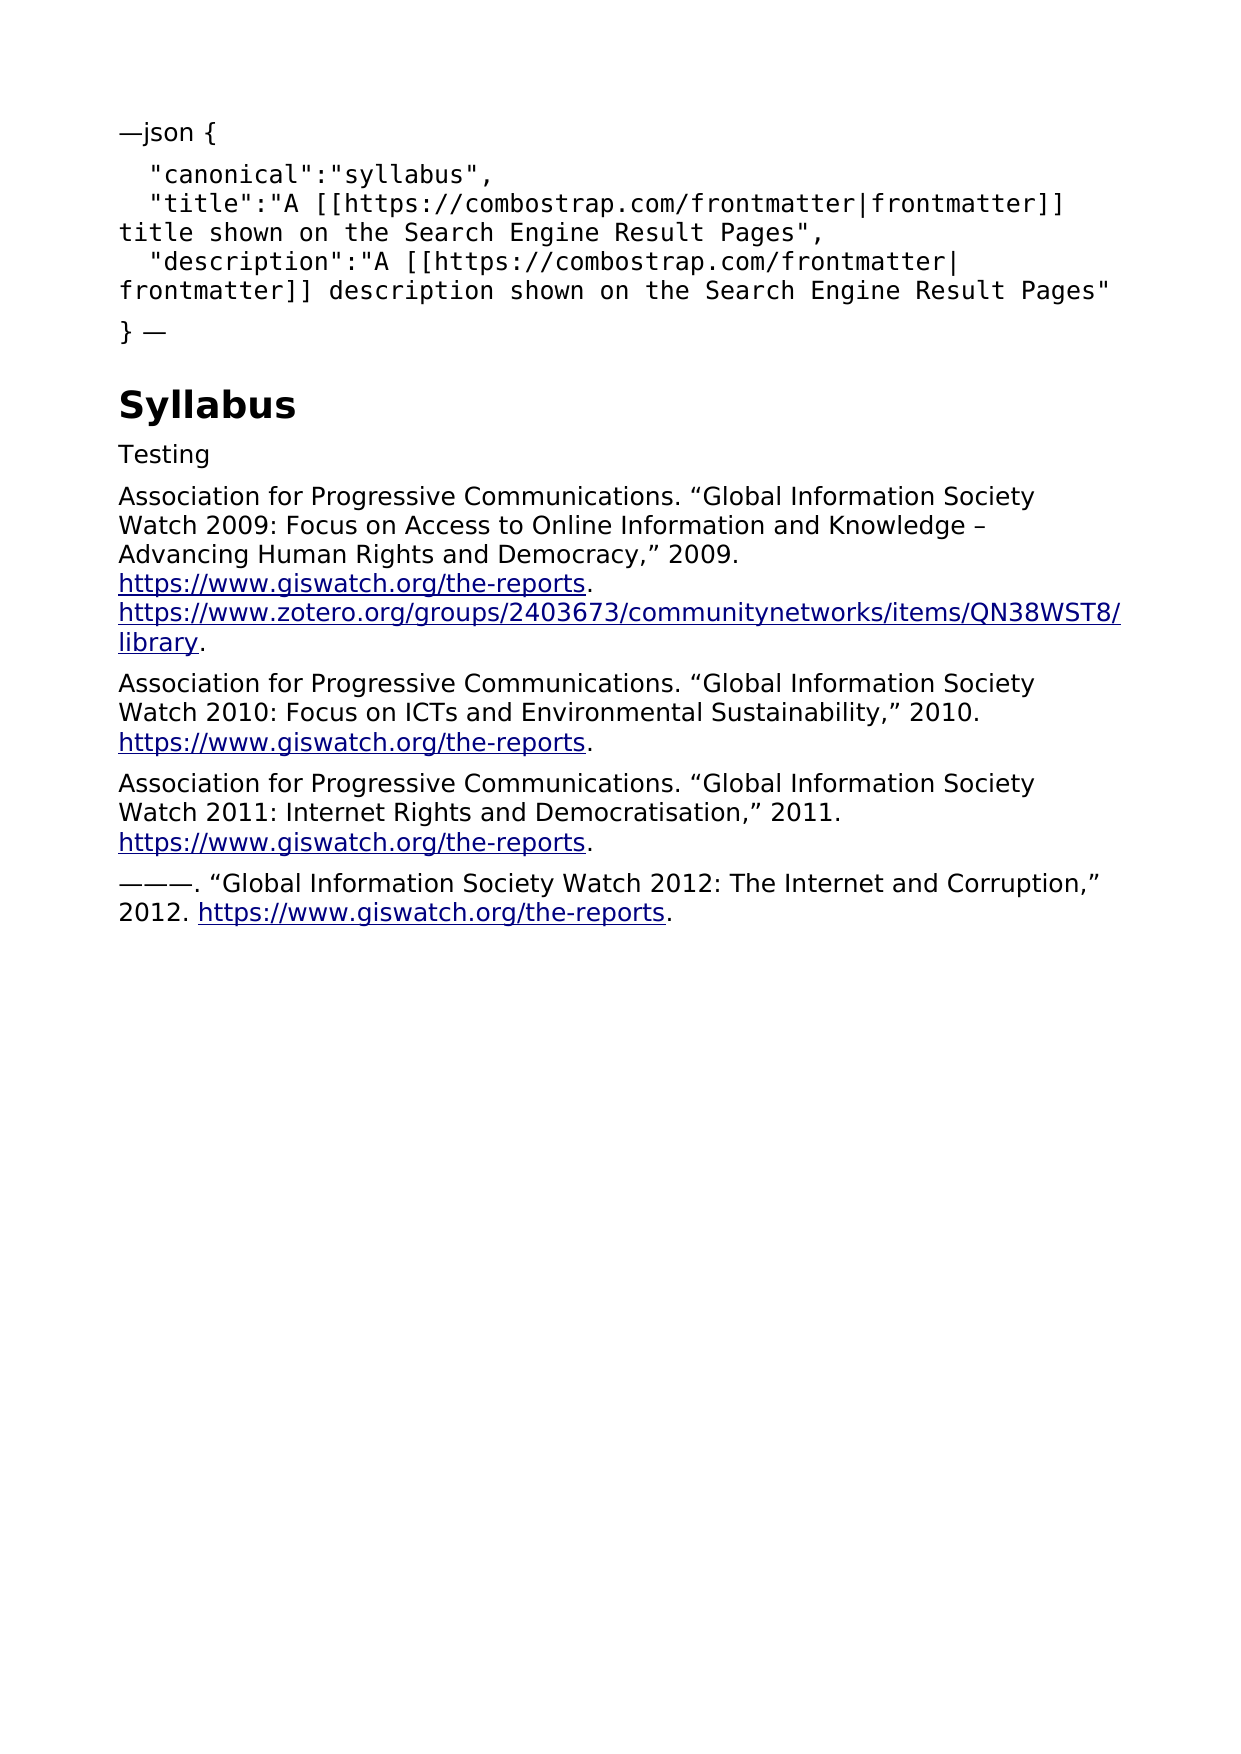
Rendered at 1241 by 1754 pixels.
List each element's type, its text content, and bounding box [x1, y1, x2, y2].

text Association for Progressive Communications. “Global Information Society Watch 2009: Focus on Access to Online Information and Knowledge – Advancing Human Rights and Democracy,” 2009. https://www.giswatch.org/the-reports. https://www.zotero.org/groups/2403673/communitynetworks/items/QN38WST8/library. [118, 482, 1122, 657]
text Association for Progressive Communications. “Global Information Society Watch 2011: Internet Rights and Democratisation,” 2011. https://www.giswatch.org/the-reports. [118, 769, 1122, 857]
text ———. “Global Information Society Watch 2012: The Internet and Corruption,” 2012. https://www.giswatch.org/the-reports. [118, 869, 1122, 928]
text Testing [118, 440, 1122, 469]
text } — [118, 317, 1122, 347]
text "canonical":"syllabus", "title":"A [[https://combostrap.com/frontmatter|frontmatter]] title shown on the Search Engine Result Pages", "description":"A [[https://combostrap.com/frontmatter|frontmatter]] description shown on the Search Engine Result Pages" [118, 160, 1122, 306]
text —json { [118, 118, 1122, 147]
subtitle Syllabus [118, 384, 1122, 428]
text Association for Progressive Communications. “Global Information Society Watch 2010: Focus on ICTs and Environmental Sustainability,” 2010. https://www.giswatch.org/the-reports. [118, 669, 1122, 757]
